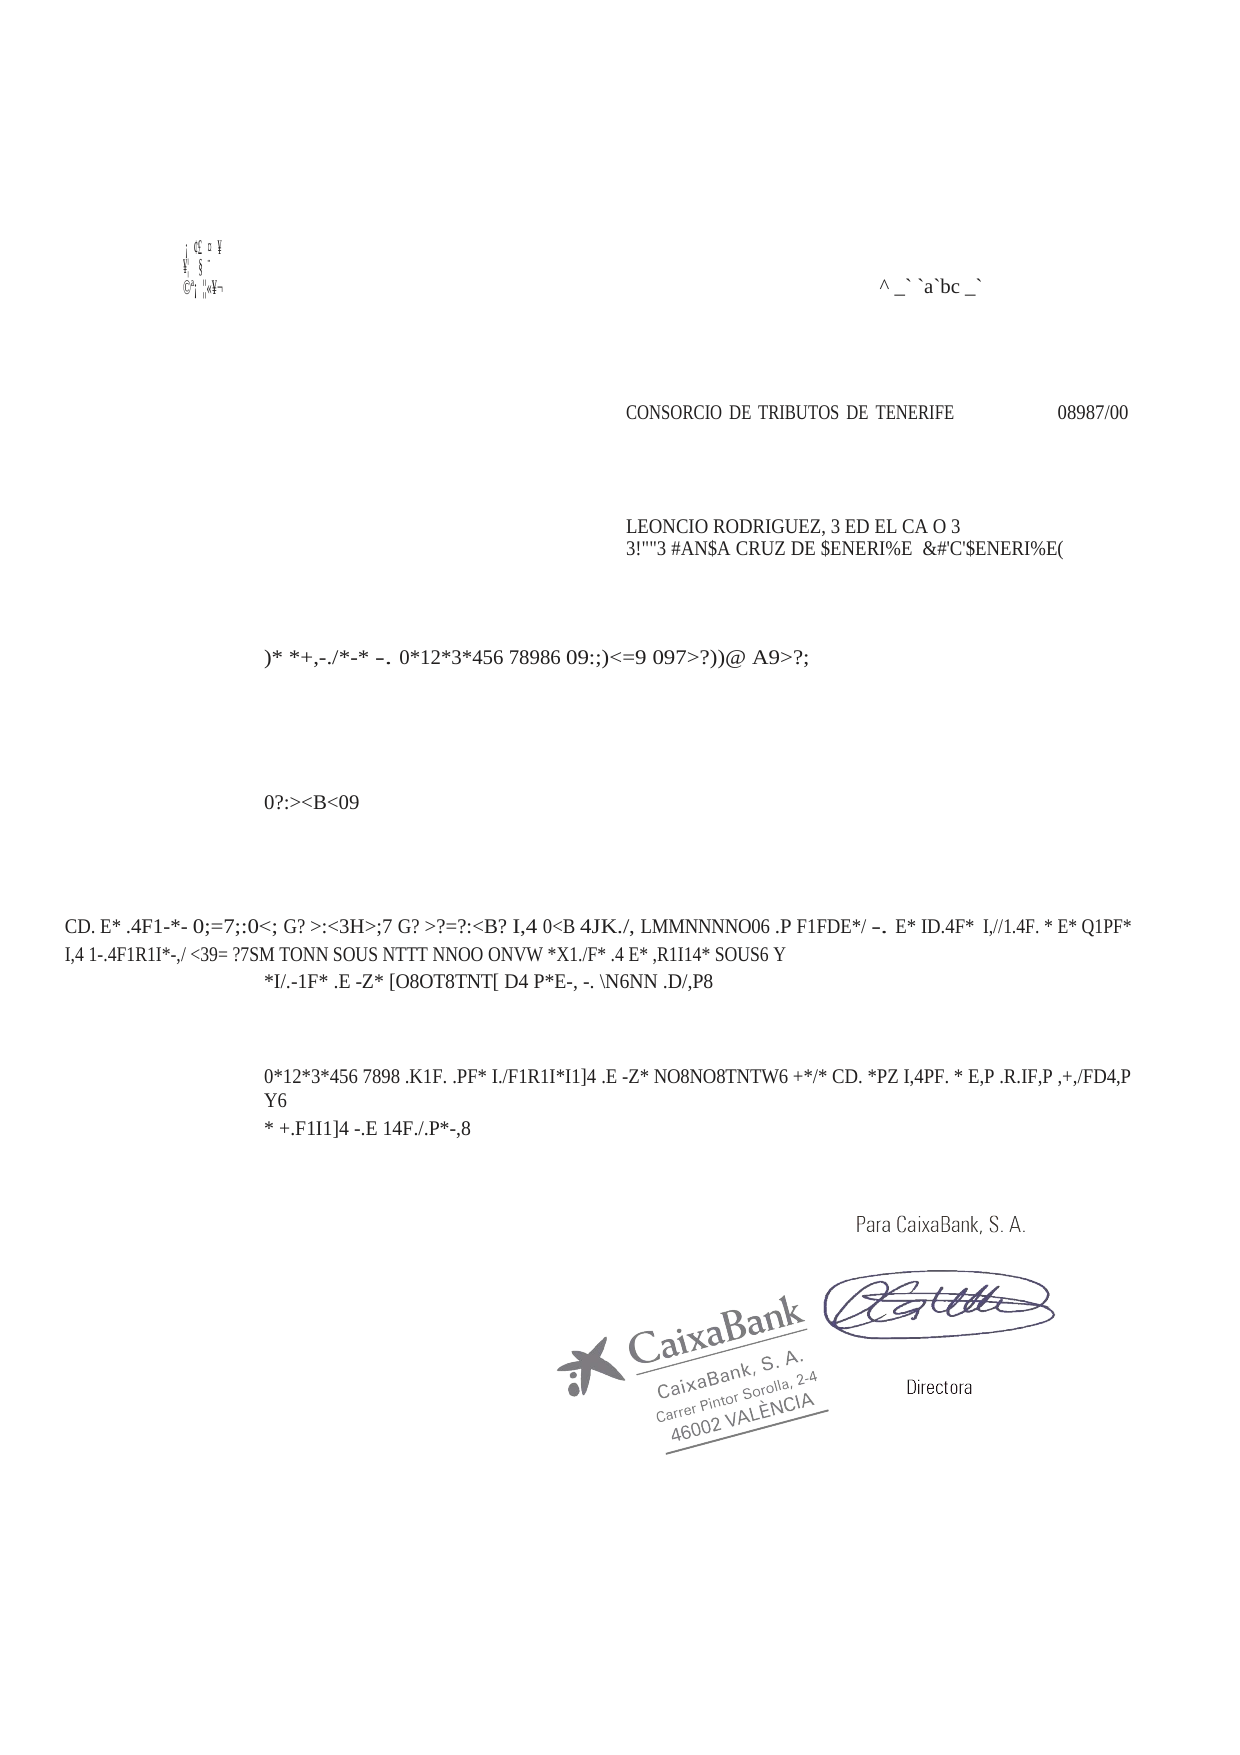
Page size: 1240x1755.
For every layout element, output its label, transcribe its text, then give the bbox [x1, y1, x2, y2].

text *I/.-1F* .E -Z* [O8OT8TNT[ D4 P*E-, -. \N6NN .D/,P8 [264, 969, 1150, 993]
text * +.F1I1]4 -.E 14F./.P*-,8 [264, 1116, 1150, 1140]
text 3!""3 #AN$A CRUZ DE $ENERI%E &#'C'$ENERI%E( [626, 538, 1150, 559]
text 0*12*3*456 7898 .K1F. .PF* I./F1R1I*I1]4 .E -Z* NO8NO8TNTW6 +*/* CD. *PZ I,4PF. * E,P .R.IF,P ,+,/FD4,P Y6 [264, 1064, 1150, 1112]
text CD. E* .4F1-*- 0;=7;:0<; G? >:<3H>;7 G? >?=?:<B? I,4 0<B 4JK./, LMMNNNNO06 .P F1FDE*/ -. E* ID.4F* I,//1.4F. * E* Q1PF* I,4 1-.4F1R1I*-,/ <39= ?7SM TONN SOUS NTTT NNOO ONVW *X1./F* .4 E* ,R1I14* SOUS6 Y [64, 914, 1135, 966]
text LEONCIO RODRIGUEZ, 3 ED EL CA O 3 [626, 517, 1150, 538]
text )* *+,-./*-* -. 0*12*3*456 78986 09:;)<=9 097>?))@ A9>?; [264, 645, 1150, 669]
text 0?:><B<09 [264, 790, 1150, 814]
text CONSORCIO DE TRIBUTOS DE TENERIFE 08987/00 [626, 400, 1150, 424]
